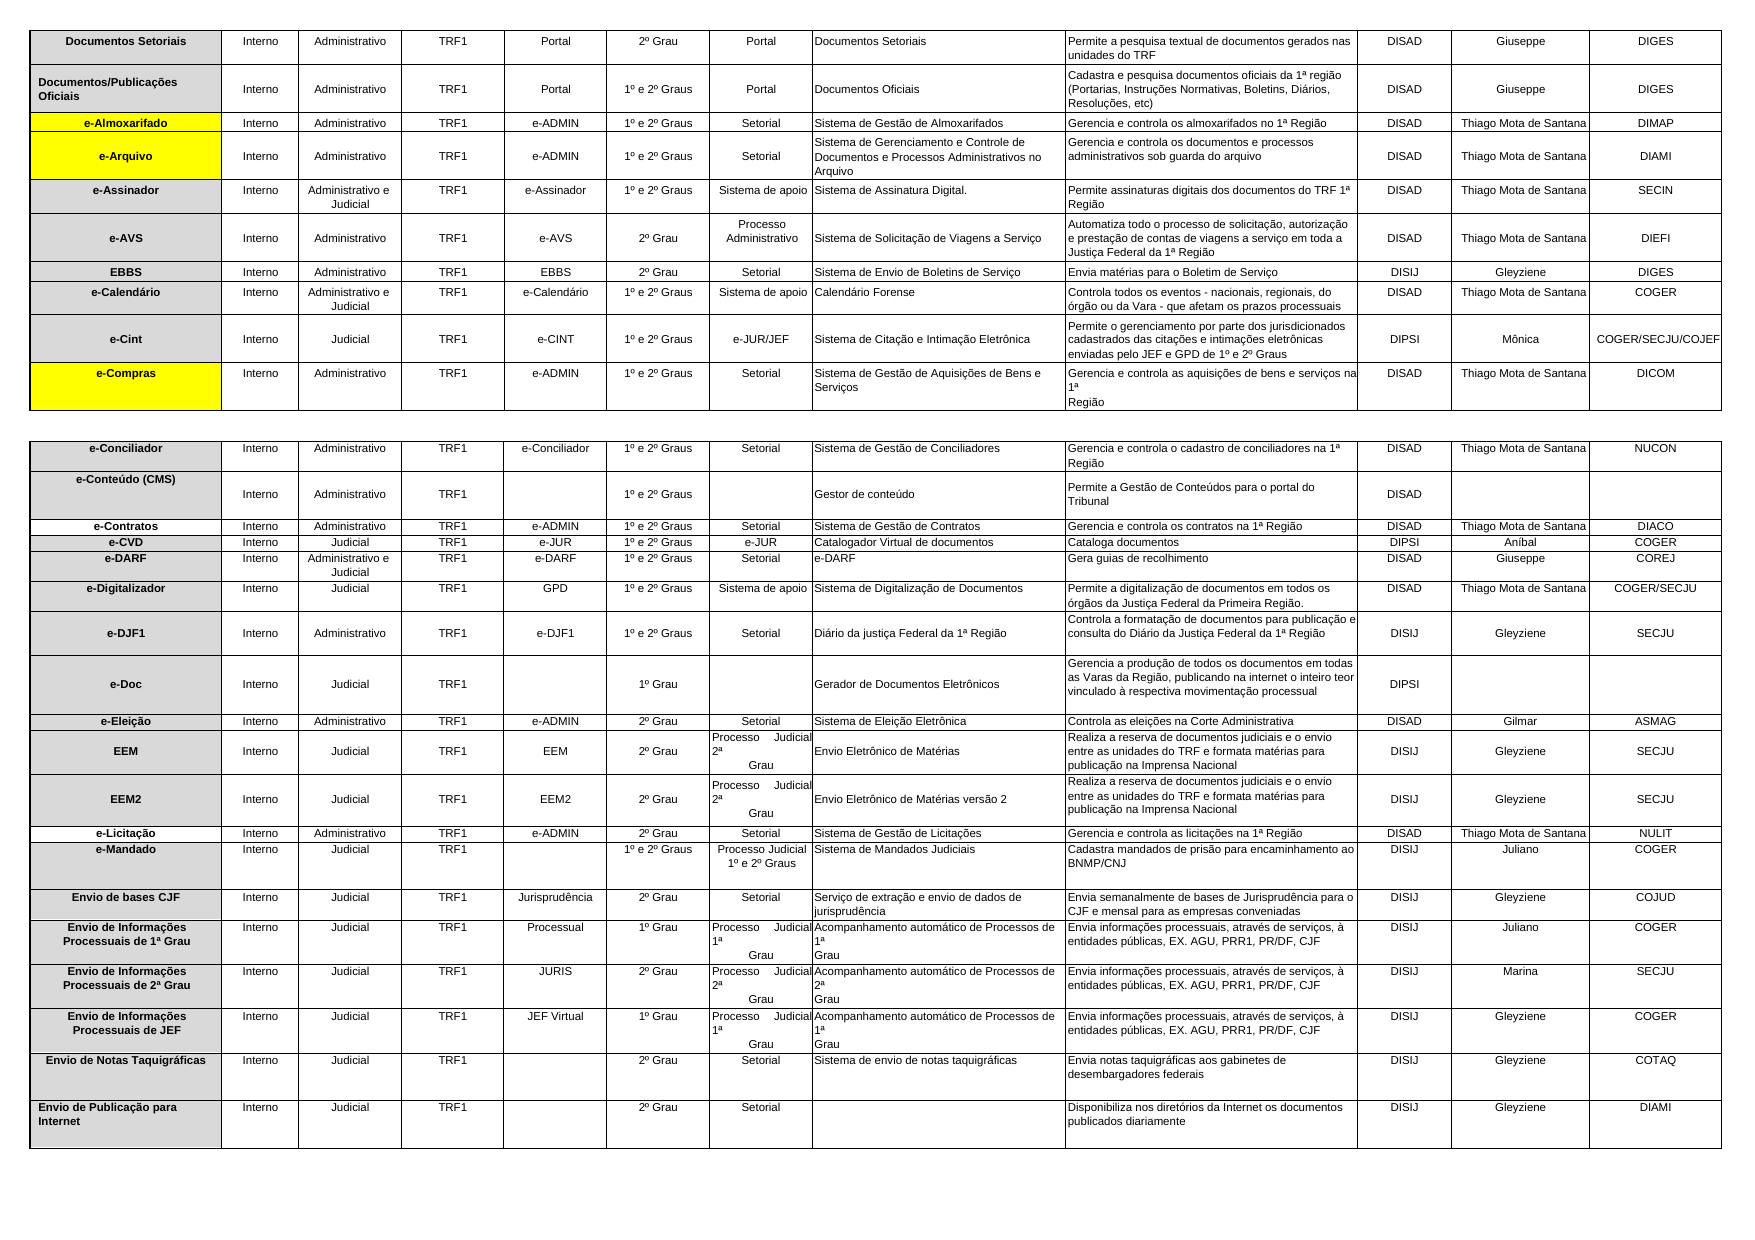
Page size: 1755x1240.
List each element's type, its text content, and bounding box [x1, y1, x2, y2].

table_cell Disponibiliza nos diretórios da Internet os documentos publicados diariamente [1066, 1101, 1357, 1147]
table_cell Setorial [710, 113, 812, 131]
table_cell Setorial [710, 827, 812, 842]
table_cell e-CVD [31, 536, 221, 551]
table_cell Thiago Mota de Santana [1452, 363, 1589, 410]
table_cell Sistema de Mandados Judiciais [813, 843, 1065, 889]
table_cell Interno [222, 31, 298, 64]
table_cell Juliano [1452, 843, 1589, 889]
table_cell Envio de Informações Processuais de 1ª Grau [31, 921, 221, 964]
table_cell TRF1 [402, 536, 503, 551]
table_cell Permite o gerenciamento por parte dos jurisdicionados cadastrados das citações e intimações eletrônicas enviadas pelo JEF e GPD de 1º e 2º Graus [1066, 315, 1357, 362]
table_cell TRF1 [402, 113, 504, 131]
table_cell 1º e 2º Graus [607, 65, 709, 112]
table_cell 2º Grau [607, 827, 709, 842]
table_cell Thiago Mota de Santana [1452, 180, 1589, 213]
table_cell Controla a formatação de documentos para publicação e consulta do Diário da Justiça Federal da 1ª Região [1066, 612, 1357, 655]
table_cell COGER [1590, 843, 1721, 889]
table_cell 1º e 2º Graus [607, 612, 709, 655]
table_cell Aníbal [1452, 536, 1589, 551]
table_cell 1º e 2º Graus [607, 472, 709, 519]
table_cell Setorial [710, 1101, 812, 1147]
table_header Sistema de Gestão de Conciliadores [813, 442, 1065, 471]
table_cell e-ADMIN [505, 132, 606, 179]
table_cell COGER/SECJU [1590, 582, 1721, 611]
table_cell Envio de Notas Taquigráficas [31, 1054, 221, 1100]
table_cell Judicial [299, 731, 401, 774]
table_cell Gleyziene [1452, 1101, 1589, 1147]
table_cell Gleyziene [1452, 612, 1589, 655]
table_cell Sistema de Gestão de Licitações [813, 827, 1065, 842]
table_cell Judicial [299, 315, 401, 362]
table_cell 1º e 2º Graus [607, 113, 709, 131]
table_cell Interno [222, 214, 298, 261]
table_cell DISIJ [1358, 262, 1451, 281]
table_cell Envia matérias para o Boletim de Serviço [1066, 262, 1357, 281]
table_cell e-Licitação [31, 827, 221, 842]
table_cell Thiago Mota de Santana [1452, 520, 1589, 535]
table_cell e-ADMIN [504, 827, 606, 842]
table_cell TRF1 [402, 921, 503, 964]
table_cell COTAQ [1590, 1054, 1721, 1100]
table_cell 2º Grau [607, 1054, 709, 1100]
table_cell Judicial [299, 582, 401, 611]
table_cell Sistema de Citação e Intimação Eletrônica [813, 315, 1065, 362]
table_cell DISAD [1358, 520, 1451, 535]
table_cell TRF1 [402, 1054, 503, 1100]
table_cell Acompanhamento automático de Processos de 1ª Grau [813, 1009, 1065, 1052]
table_cell DIMAP [1590, 113, 1721, 131]
table_cell Portal [710, 31, 812, 64]
table_cell Interno [222, 582, 298, 611]
table_cell 1º Grau [607, 921, 709, 964]
table_cell DIPSI [1358, 315, 1451, 362]
table_cell Sistema de Digitalização de Documentos [813, 582, 1065, 611]
table_cell Envio de Informações Processuais de 2ª Grau [31, 965, 221, 1008]
table_cell Sistema de envio de notas taquigráficas [813, 1054, 1065, 1100]
table_cell Permite a digitalização de documentos em todos os órgãos da Justiça Federal da Primeira Região. [1066, 582, 1357, 611]
table_cell 1º e 2º Graus [607, 132, 709, 179]
table_cell Catalogador Virtual de documentos [813, 536, 1065, 551]
table_cell Thiago Mota de Santana [1452, 282, 1589, 314]
table_cell e-Assinador [31, 180, 221, 213]
table_cell Administrativo [299, 214, 401, 261]
table_cell TRF1 [402, 731, 503, 774]
table_cell JURIS [504, 965, 606, 1008]
table_cell Envio de Informações Processuais de JEF [31, 1009, 221, 1052]
table_cell Processo Administrativo [710, 214, 812, 261]
table_cell DIACO [1590, 520, 1721, 535]
table_cell SECJU [1590, 612, 1721, 655]
table_cell e-AVS [505, 214, 606, 261]
table_cell Thiago Mota de Santana [1452, 582, 1589, 611]
table_cell Envia notas taquigráficas aos gabinetes de desembargadores federais [1066, 1054, 1357, 1100]
table_cell DISIJ [1358, 1101, 1451, 1147]
table_cell DISIJ [1358, 1009, 1451, 1052]
table_cell SECJU [1590, 775, 1721, 826]
table_cell DIAMI [1590, 1101, 1721, 1147]
table_cell Sistema de apoio [710, 282, 812, 314]
table_cell Permite a pesquisa textual de documentos gerados nas unidades do TRF [1066, 31, 1357, 64]
table_cell Gleyziene [1452, 731, 1589, 774]
table_cell Interno [222, 363, 298, 410]
table_cell TRF1 [402, 1101, 503, 1147]
table_cell Sistema de Envio de Boletins de Serviço [813, 262, 1065, 281]
table_cell e-DARF [504, 552, 606, 581]
table_cell TRF1 [402, 65, 504, 112]
table_cell Sistema de Solicitação de Viagens a Serviço [813, 214, 1065, 261]
table_cell Gerencia e controla as aquisições de bens e serviços na 1ª Região [1066, 363, 1357, 410]
table_cell Interno [222, 965, 298, 1008]
table_cell GPD [504, 582, 606, 611]
table_cell Gleyziene [1452, 890, 1589, 919]
table_cell DISIJ [1358, 843, 1451, 889]
table_header TRF1 [402, 442, 503, 471]
table_cell DISIJ [1358, 1054, 1451, 1100]
table_cell COJUD [1590, 890, 1721, 919]
table_cell Controla todos os eventos - nacionais, regionais, do órgão ou da Vara - que afetam os prazos processuais [1066, 282, 1357, 314]
table_cell DIGES [1590, 31, 1721, 64]
table_cell Judicial [299, 536, 401, 551]
table_cell Interno [222, 65, 298, 112]
table_cell e-Compras [31, 363, 221, 410]
table_cell Gera guias de recolhimento [1066, 552, 1357, 581]
table_cell 2º Grau [607, 965, 709, 1008]
table_cell COGER [1590, 1009, 1721, 1052]
table_cell DISAD [1358, 113, 1451, 131]
table_cell Judicial [299, 890, 401, 919]
table_cell 1º Grau [607, 1009, 709, 1052]
table_cell Interno [222, 282, 298, 314]
table_cell [504, 472, 606, 519]
table_cell Interno [222, 315, 298, 362]
table_cell Setorial [710, 262, 812, 281]
table_cell Interno [222, 715, 298, 730]
table_cell Interno [222, 113, 298, 131]
table_cell Giuseppe [1452, 552, 1589, 581]
table_cell DISAD [1358, 180, 1451, 213]
table_cell Documentos/Publicações Oficiais [31, 65, 221, 112]
table_cell [504, 843, 606, 889]
table_cell 2º Grau [607, 731, 709, 774]
table_cell Interno [222, 180, 298, 213]
table_cell EEM [504, 731, 606, 774]
table_cell TRF1 [402, 262, 504, 281]
table_cell DISIJ [1358, 921, 1451, 964]
table_cell Interno [222, 612, 298, 655]
table_cell Gestor de conteúdo [813, 472, 1065, 519]
table_cell Administrativo [299, 132, 401, 179]
table_cell e-Calendário [31, 282, 221, 314]
table_cell DISAD [1358, 65, 1451, 112]
table_cell Interno [222, 731, 298, 774]
table_cell e-Cint [31, 315, 221, 362]
table_cell TRF1 [402, 656, 503, 714]
table_cell DISAD [1358, 827, 1451, 842]
table_cell Sistema de Eleição Eletrônica [813, 715, 1065, 730]
table_cell 1º Grau [607, 656, 709, 714]
table_cell DISAD [1358, 715, 1451, 730]
table_cell Setorial [710, 363, 812, 410]
table_cell Automatiza todo o processo de solicitação, autorização e prestação de contas de viagens a serviço em toda a Justiça Federal da 1ª Região [1066, 214, 1357, 261]
table_cell EEM [31, 731, 221, 774]
table_cell TRF1 [402, 315, 504, 362]
table_cell Portal [505, 65, 606, 112]
table_cell TRF1 [402, 1009, 503, 1052]
table_cell DISAD [1358, 214, 1451, 261]
table_cell SECJU [1590, 731, 1721, 774]
table_cell Interno [222, 843, 298, 889]
table_cell 1º e 2º Graus [607, 520, 709, 535]
table_cell Gleyziene [1452, 1009, 1589, 1052]
table_cell Thiago Mota de Santana [1452, 132, 1589, 179]
table_cell Judicial [299, 775, 401, 826]
table_cell Interno [222, 552, 298, 581]
table_cell Documentos Setoriais [31, 31, 221, 64]
table_cell Administrativo [299, 262, 401, 281]
table_cell 2º Grau [607, 31, 709, 64]
table_cell e-Almoxarifado [31, 113, 221, 131]
table_cell Gilmar [1452, 715, 1589, 730]
table_cell e-Calendário [505, 282, 606, 314]
table_cell [710, 656, 812, 714]
table_cell SECIN [1590, 180, 1721, 213]
table_cell e-JUR [710, 536, 812, 551]
table_cell Sistema de apoio [710, 180, 812, 213]
table_cell Processo Judicial 2ª Grau [710, 965, 812, 1008]
table_cell DIAMI [1590, 132, 1721, 179]
table_cell DISAD [1358, 582, 1451, 611]
table_header e-Conciliador [31, 442, 221, 471]
table_cell Marina [1452, 965, 1589, 1008]
table_cell TRF1 [402, 582, 503, 611]
table_cell Interno [222, 1054, 298, 1100]
table_cell NULIT [1590, 827, 1721, 842]
table_cell Sistema de Gestão de Almoxarifados [813, 113, 1065, 131]
table_cell Interno [222, 827, 298, 842]
table_cell TRF1 [402, 31, 504, 64]
table_cell 1º e 2º Graus [607, 315, 709, 362]
table_cell DISIJ [1358, 965, 1451, 1008]
table_cell TRF1 [402, 827, 503, 842]
table_cell Setorial [710, 890, 812, 919]
table_cell 1º e 2º Graus [607, 536, 709, 551]
table_cell Interno [222, 890, 298, 919]
table_cell Thiago Mota de Santana [1452, 827, 1589, 842]
table_cell Acompanhamento automático de Processos de 1ª Grau [813, 921, 1065, 964]
table_header 1º e 2º Graus [607, 442, 709, 471]
table_cell Thiago Mota de Santana [1452, 113, 1589, 131]
table_cell Cadastra mandados de prisão para encaminhamento ao BNMP/CNJ [1066, 843, 1357, 889]
table_cell [1452, 472, 1589, 519]
table_header Setorial [710, 442, 812, 471]
table_cell e-DARF [31, 552, 221, 581]
table_cell TRF1 [402, 843, 503, 889]
table_cell e-Digitalizador [31, 582, 221, 611]
table_cell e-JUR/JEF [710, 315, 812, 362]
table_cell DICOM [1590, 363, 1721, 410]
table_cell Administrativo [299, 113, 401, 131]
table_cell DIGES [1590, 65, 1721, 112]
table_cell TRF1 [402, 612, 503, 655]
table_cell Envia informações processuais, através de serviços, à entidades públicas, EX. AGU, PRR1, PR/DF, CJF [1066, 1009, 1357, 1052]
table_cell Setorial [710, 715, 812, 730]
table_cell DIPSI [1358, 536, 1451, 551]
table_cell e-AVS [31, 214, 221, 261]
table_cell Serviço de extração e envio de dados de jurisprudência [813, 890, 1065, 919]
table_cell TRF1 [402, 775, 503, 826]
table_cell Acompanhamento automático de Processos de 2ª Grau [813, 965, 1065, 1008]
table_cell Administrativo [299, 715, 401, 730]
table_cell Processo Judicial 2ª Grau [710, 731, 812, 774]
table_cell e-ADMIN [504, 520, 606, 535]
table_cell Processo Judicial 1º e 2º Graus [710, 843, 812, 889]
table_cell DISIJ [1358, 731, 1451, 774]
table_cell [1590, 472, 1721, 519]
table_cell e-DJF1 [31, 612, 221, 655]
table_cell Administrativo e Judicial [299, 552, 401, 581]
table_cell 1º e 2º Graus [607, 180, 709, 213]
table_cell e-ADMIN [504, 715, 606, 730]
table_cell [1590, 656, 1721, 714]
table_cell DIPSI [1358, 656, 1451, 714]
table_cell EEM2 [31, 775, 221, 826]
table_cell e-ADMIN [505, 363, 606, 410]
table_cell Documentos Oficiais [813, 65, 1065, 112]
table_cell [504, 1054, 606, 1100]
table_cell COGER [1590, 921, 1721, 964]
table_cell Setorial [710, 612, 812, 655]
table_cell 1º e 2º Graus [607, 363, 709, 410]
table_cell Interno [222, 1101, 298, 1147]
table_cell 2º Grau [607, 1101, 709, 1147]
table_cell Interno [222, 921, 298, 964]
table_cell JEF Virtual [504, 1009, 606, 1052]
table_cell e-Assinador [505, 180, 606, 213]
table_cell Sistema de Assinatura Digital. [813, 180, 1065, 213]
table_cell Processual [504, 921, 606, 964]
table_cell DISAD [1358, 31, 1451, 64]
table_cell Realiza a reserva de documentos judiciais e o envio entre as unidades do TRF e formata matérias para publicação na Imprensa Nacional [1066, 731, 1357, 774]
table_cell Interno [222, 1009, 298, 1052]
table_cell Gerencia a produção de todos os documentos em todas as Varas da Região, publicando na internet o inteiro teor vinculado à respectiva movimentação processual [1066, 656, 1357, 714]
table_cell Giuseppe [1452, 31, 1589, 64]
table_cell Interno [222, 472, 298, 519]
table_cell Portal [505, 31, 606, 64]
table_cell 2º Grau [607, 214, 709, 261]
table_cell Interno [222, 536, 298, 551]
table_header NUCON [1590, 442, 1721, 471]
table_cell Sistema de Gestão de Contratos [813, 520, 1065, 535]
table_cell Judicial [299, 1009, 401, 1052]
table_cell Jurisprudência [504, 890, 606, 919]
table_cell [813, 1101, 1065, 1147]
table_cell TRF1 [402, 132, 504, 179]
table_header DISAD [1358, 442, 1451, 471]
table_cell TRF1 [402, 363, 504, 410]
table_cell 2º Grau [607, 775, 709, 826]
table_cell [504, 1101, 606, 1147]
table_cell 2º Grau [607, 890, 709, 919]
table_cell 1º e 2º Graus [607, 282, 709, 314]
table_cell Sistema de apoio [710, 582, 812, 611]
table_cell [504, 656, 606, 714]
table_header e-Conciliador [504, 442, 606, 471]
table_cell Judicial [299, 1101, 401, 1147]
table_cell Sistema de Gerenciamento e Controle de Documentos e Processos Administrativos no Arquivo [813, 132, 1065, 179]
table_cell Gleyziene [1452, 1054, 1589, 1100]
table_cell Processo Judicial 1ª Grau [710, 1009, 812, 1052]
table_cell Processo Judicial 1ª Grau [710, 921, 812, 964]
table_cell SECJU [1590, 965, 1721, 1008]
table_cell Envia semanalmente de bases de Jurisprudência para o CJF e mensal para as empresas conveniadas [1066, 890, 1357, 919]
table_cell Judicial [299, 656, 401, 714]
table_cell 2º Grau [607, 715, 709, 730]
table_cell Interno [222, 656, 298, 714]
table_cell e-Conteúdo (CMS) [31, 472, 221, 519]
table_cell Interno [222, 775, 298, 826]
table_cell e-DJF1 [504, 612, 606, 655]
table_cell Envio Eletrônico de Matérias [813, 731, 1065, 774]
table_cell DISAD [1358, 552, 1451, 581]
table_cell DISIJ [1358, 775, 1451, 826]
table_cell ASMAG [1590, 715, 1721, 730]
table_cell 2º Grau [607, 262, 709, 281]
table_cell Permite a Gestão de Conteúdos para o portal do Tribunal [1066, 472, 1357, 519]
table_cell Judicial [299, 965, 401, 1008]
table_cell Judicial [299, 843, 401, 889]
table_cell Administrativo [299, 472, 401, 519]
table_cell Setorial [710, 132, 812, 179]
table_cell Envio de Publicação para Internet [31, 1101, 221, 1147]
table_header Administrativo [299, 442, 401, 471]
table_cell TRF1 [402, 282, 504, 314]
table_cell Mônica [1452, 315, 1589, 362]
table_cell Giuseppe [1452, 65, 1589, 112]
table_cell Administrativo e Judicial [299, 282, 401, 314]
table_cell EEM2 [504, 775, 606, 826]
table_cell [710, 472, 812, 519]
table_cell Administrativo [299, 827, 401, 842]
table_cell Calendário Forense [813, 282, 1065, 314]
table_cell TRF1 [402, 890, 503, 919]
table_cell Administrativo [299, 363, 401, 410]
table_header Interno [222, 442, 298, 471]
table_cell TRF1 [402, 965, 503, 1008]
table_cell Gleyziene [1452, 775, 1589, 826]
table_cell TRF1 [402, 552, 503, 581]
table_cell COGER/SECJU/COJEF [1590, 315, 1721, 362]
table_cell DISAD [1358, 132, 1451, 179]
table_cell 1º e 2º Graus [607, 843, 709, 889]
table_cell Juliano [1452, 921, 1589, 964]
table_cell Realiza a reserva de documentos judiciais e o envio entre as unidades do TRF e formata matérias para publicação na Imprensa Nacional [1066, 775, 1357, 826]
table_cell Portal [710, 65, 812, 112]
table_cell Processo Judicial 2ª Grau [710, 775, 812, 826]
table_cell Controla as eleições na Corte Administrativa [1066, 715, 1357, 730]
table_cell e-JUR [504, 536, 606, 551]
table_cell Gleyziene [1452, 262, 1589, 281]
table_cell TRF1 [402, 214, 504, 261]
table_cell DISAD [1358, 472, 1451, 519]
table_cell TRF1 [402, 520, 503, 535]
table_cell Envio de bases CJF [31, 890, 221, 919]
table_cell Gerencia e controla os contratos na 1ª Região [1066, 520, 1357, 535]
table_cell Envia informações processuais, através de serviços, à entidades públicas, EX. AGU, PRR1, PR/DF, CJF [1066, 965, 1357, 1008]
table_cell EBBS [505, 262, 606, 281]
table_header Thiago Mota de Santana [1452, 442, 1589, 471]
table_cell e-Mandado [31, 843, 221, 889]
table_cell Permite assinaturas digitais dos documentos do TRF 1ª Região [1066, 180, 1357, 213]
table_cell Gerador de Documentos Eletrônicos [813, 656, 1065, 714]
table_cell DIGES [1590, 262, 1721, 281]
table_cell e-Arquivo [31, 132, 221, 179]
table_cell Setorial [710, 1054, 812, 1100]
table_cell TRF1 [402, 715, 503, 730]
table_cell Gerencia e controla os documentos e processos administrativos sob guarda do arquivo [1066, 132, 1357, 179]
table_cell TRF1 [402, 472, 503, 519]
table_cell EBBS [31, 262, 221, 281]
table_cell DISIJ [1358, 890, 1451, 919]
table_cell DIEFI [1590, 214, 1721, 261]
table_cell 1º e 2º Graus [607, 582, 709, 611]
table_cell [1452, 656, 1589, 714]
table_header Gerencia e controla o cadastro de conciliadores na 1ª Região [1066, 442, 1357, 471]
table_cell COREJ [1590, 552, 1721, 581]
table_cell Envio Eletrônico de Matérias versão 2 [813, 775, 1065, 826]
table_cell Diário da justiça Federal da 1ª Região [813, 612, 1065, 655]
table_cell Interno [222, 262, 298, 281]
table_cell Setorial [710, 520, 812, 535]
table_cell Interno [222, 520, 298, 535]
table_cell DISAD [1358, 363, 1451, 410]
table_cell Gerencia e controla os almoxarifados no 1ª Região [1066, 113, 1357, 131]
table_cell Judicial [299, 921, 401, 964]
table_cell COGER [1590, 536, 1721, 551]
table_cell e-ADMIN [505, 113, 606, 131]
table_cell e-DARF [813, 552, 1065, 581]
table_cell TRF1 [402, 180, 504, 213]
table_cell Sistema de Gestão de Aquisições de Bens e Serviços [813, 363, 1065, 410]
table_cell Documentos Setoriais [813, 31, 1065, 64]
table_cell e-Doc [31, 656, 221, 714]
table_cell 1º e 2º Graus [607, 552, 709, 581]
table_cell Setorial [710, 552, 812, 581]
table_cell e-CINT [505, 315, 606, 362]
table_cell Administrativo [299, 31, 401, 64]
table_cell Thiago Mota de Santana [1452, 214, 1589, 261]
table_cell Gerencia e controla as licitações na 1ª Região [1066, 827, 1357, 842]
table_cell DISAD [1358, 282, 1451, 314]
table_cell e-Contratos [31, 520, 221, 535]
table_cell Administrativo [299, 612, 401, 655]
table_cell Judicial [299, 1054, 401, 1100]
table_cell Administrativo e Judicial [299, 180, 401, 213]
table_cell COGER [1590, 282, 1721, 314]
table_cell Envia informações processuais, através de serviços, à entidades públicas, EX. AGU, PRR1, PR/DF, CJF [1066, 921, 1357, 964]
table_cell Interno [222, 132, 298, 179]
table_cell DISIJ [1358, 612, 1451, 655]
table_cell Administrativo [299, 65, 401, 112]
table_cell Cataloga documentos [1066, 536, 1357, 551]
table_cell Cadastra e pesquisa documentos oficiais da 1ª região (Portarias, Instruções Normativas, Boletins, Diários, Resoluções, etc) [1066, 65, 1357, 112]
table_cell e-Eleição [31, 715, 221, 730]
table_cell Administrativo [299, 520, 401, 535]
